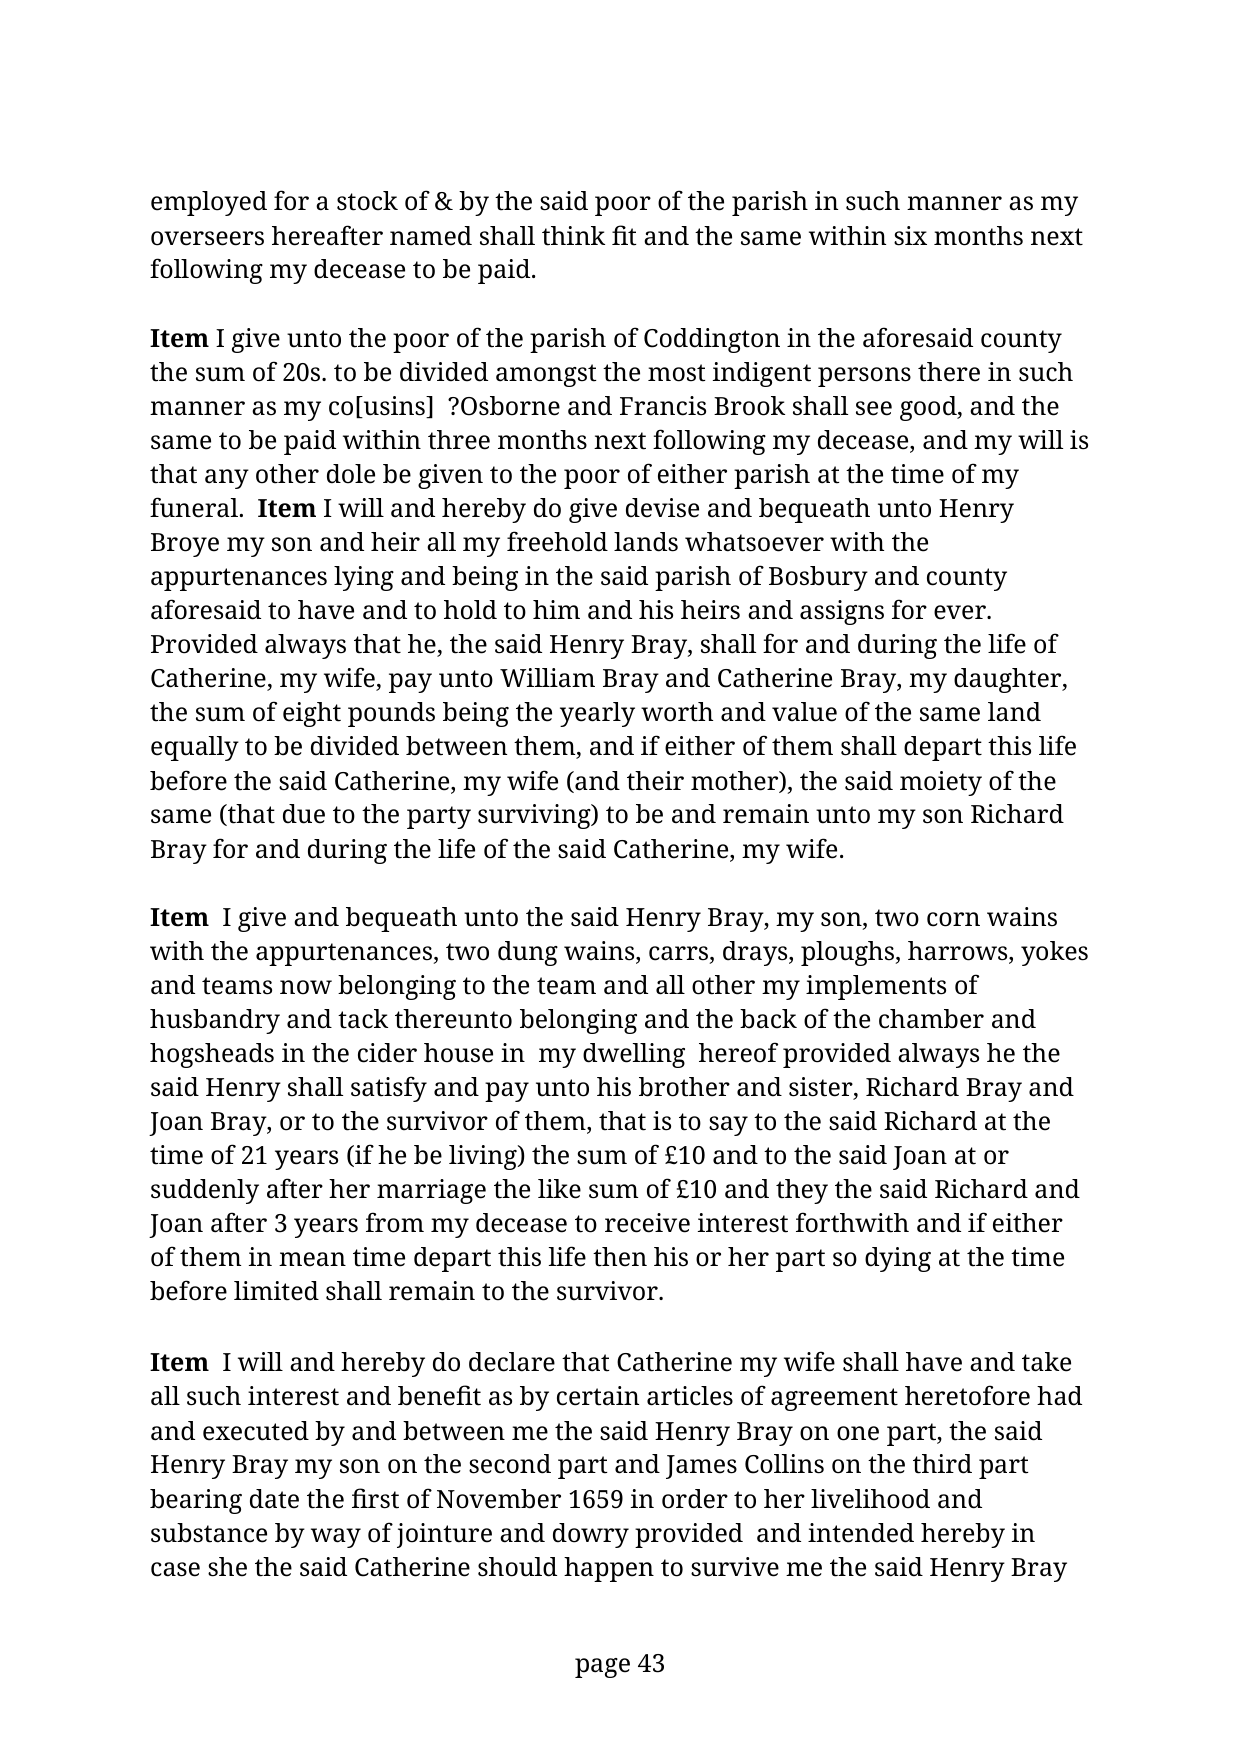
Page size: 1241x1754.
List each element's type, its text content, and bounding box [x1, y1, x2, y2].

text Item I will and hereby do declare that Catherine my wife shall have and take all such interest and benefit as by certain articles of agreement heretofore had and executed by and between me the said Henry Bray on one part, the said Henry Bray my son on the second part and James Collins on the third part bearing date the first of November 1659 in order to her livelihood and substance by way of jointure and dowry provided and intended hereby in case she the said Catherine should happen to survive me the said Henry Bray [150, 1345, 1090, 1583]
text employed for a stock of & by the said poor of the parish in such manner as my overseers hereafter named shall think fit and the same within six months next following my decease to be paid. [150, 184, 1090, 286]
text Item I give unto the poor of the parish of Coddington in the aforesaid county the sum of 20s. to be divided amongst the most indigent persons there in such manner as my co[usins] ?Osborne and Francis Brook shall see good, and the same to be paid within three months next following my decease, and my will is that any other dole be given to the poor of either parish at the time of my funeral. Item I will and hereby do give devise and bequeath unto Henry Broye my son and heir all my freehold lands whatsoever with the appurtenances lying and being in the said parish of Bosbury and county aforesaid to have and to hold to him and his heirs and assigns for ever. Provided always that he, the said Henry Bray, shall for and during the life of Catherine, my wife, pay unto William Bray and Catherine Bray, my daughter, the sum of eight pounds being the yearly worth and value of the same land equally to be divided between them, and if either of them shall depart this life before the said Catherine, my wife (and their mother), the said moiety of the same (that due to the party surviving) to be and remain unto my son Richard Bray for and during the life of the said Catherine, my wife. [150, 320, 1090, 865]
text Item I give and bequeath unto the said Henry Bray, my son, two corn wains with the appurtenances, two dung wains, carrs, drays, ploughs, harrows, yokes and teams now belonging to the team and all other my implements of husbandry and tack thereunto belonging and the back of the chamber and hogsheads in the cider house in my dwelling hereof provided always he the said Henry shall satisfy and pay unto his brother and sister, Richard Bray and Joan Bray, or to the survivor of them, that is to say to the said Richard at the time of 21 years (if he be living) the sum of £10 and to the said Joan at or suddenly after her marriage the like sum of £10 and they the said Richard and Joan after 3 years from my decease to receive interest forthwith and if either of them in mean time depart this life then his or her part so dying at the time before limited shall remain to the survivor. [150, 899, 1090, 1308]
